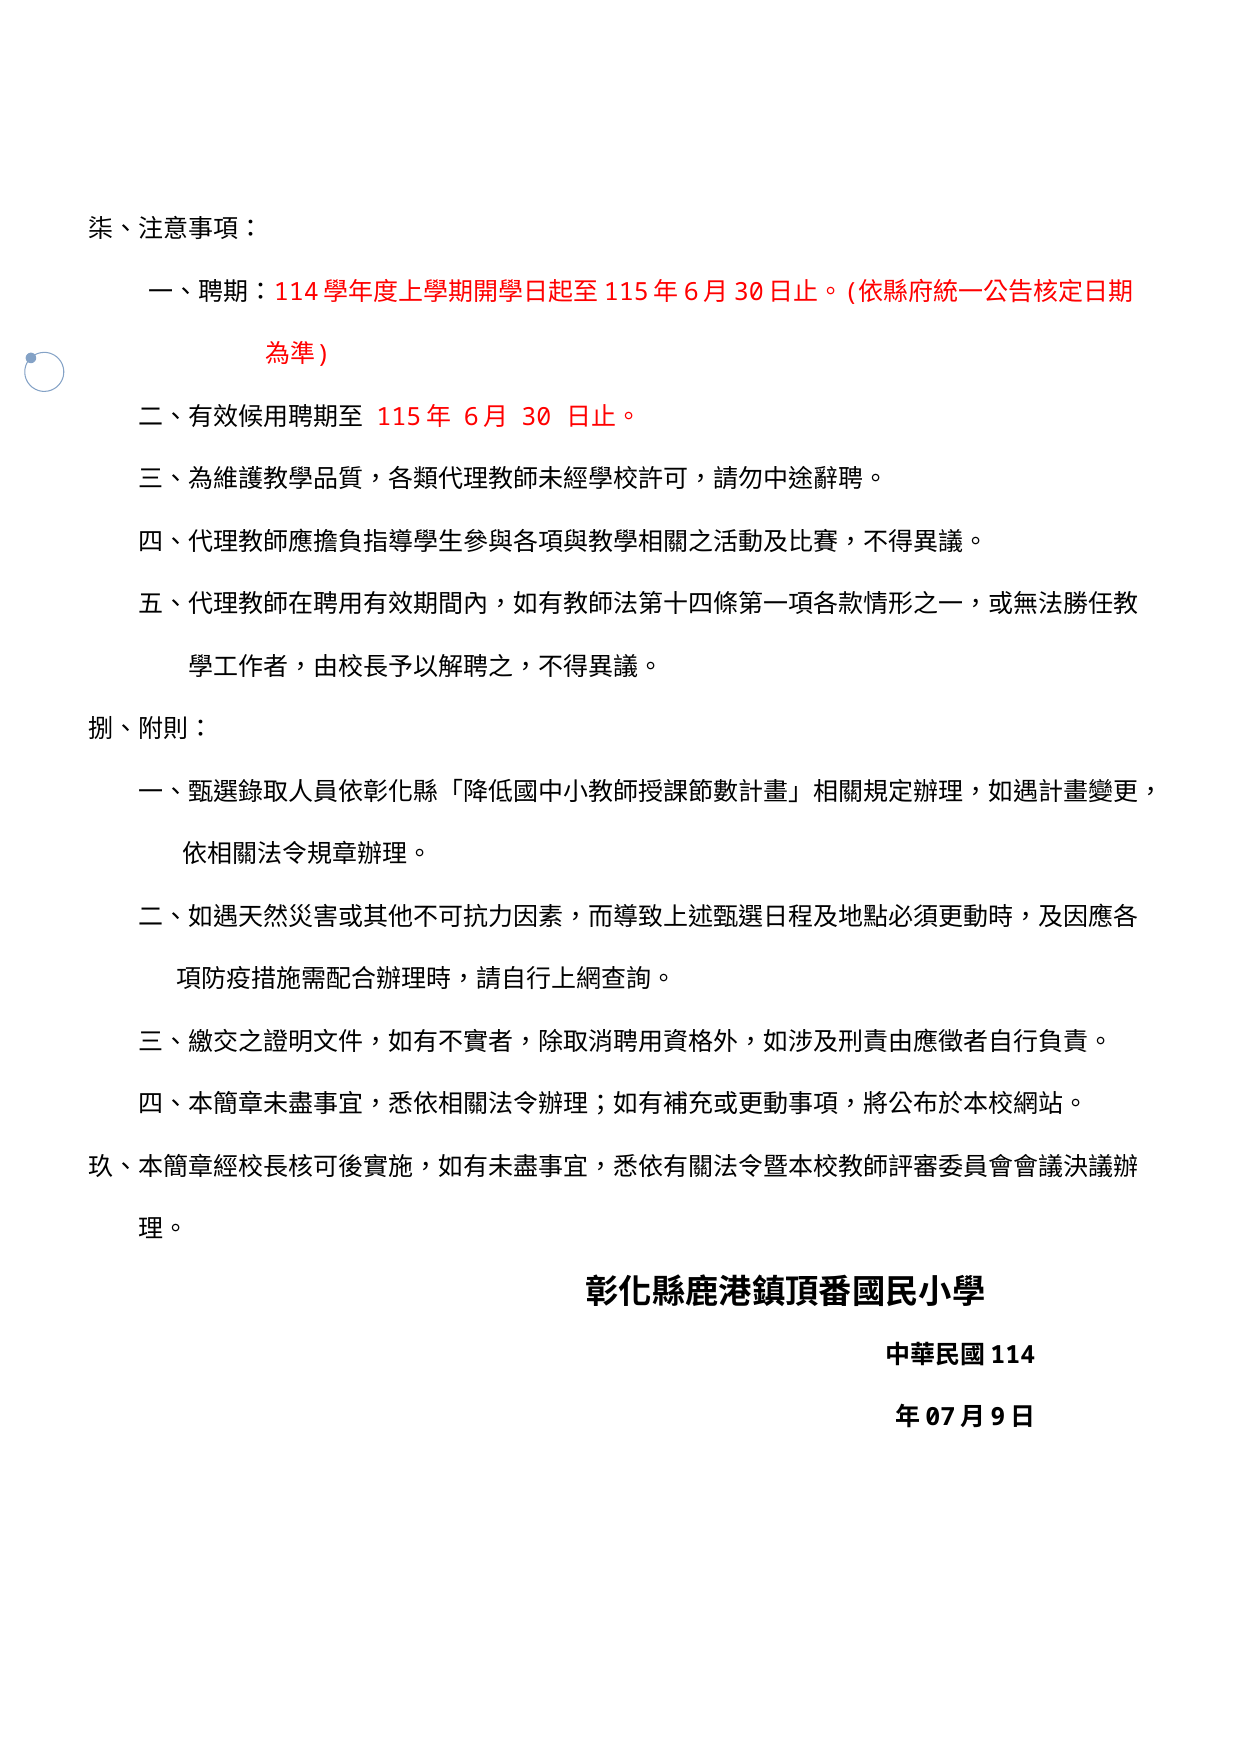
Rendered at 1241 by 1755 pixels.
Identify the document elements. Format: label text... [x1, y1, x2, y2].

text 柒、注意事項： [89, 185, 1152, 248]
text 二、如遇天然災害或其他不可抗力因素，而導致上述甄選日程及地點必須更動時，及因應各項防疫措施需配合辦理時，請自行上網查詢。 [139, 873, 1152, 998]
text 中華民國114年07月9日 [89, 1310, 1035, 1435]
text 玖、本簡章經校長核可後實施，如有未盡事宜，悉依有關法令暨本校教師評審委員會會議決議辦理。 [89, 1123, 1152, 1248]
text 捌、附則： [89, 685, 1152, 748]
text 二、有效候用聘期至 115年 6月 30 日止。 [89, 373, 1152, 435]
text 三、為維護教學品質，各類代理教師未經學校許可，請勿中途辭聘。 [89, 435, 1152, 498]
text 四、本簡章未盡事宜，悉依相關法令辦理；如有補充或更動事項，將公布於本校網站。 [139, 1060, 1152, 1123]
text 五、代理教師在聘用有效期間內，如有教師法第十四條第一項各款情形之一，或無法勝任教學工作者，由校長予以解聘之，不得異議。 [139, 560, 1152, 685]
text 四、代理教師應擔負指導學生參與各項與教學相關之活動及比賽，不得異議。 [139, 498, 1152, 560]
text 一、聘期：114學年度上學期開學日起至115年6月30日止。(依縣府統一公告核定日期為準) [89, 248, 1152, 373]
text 彰化縣鹿港鎮頂番國民小學 [89, 1248, 1035, 1310]
text 三、繳交之證明文件，如有不實者，除取消聘用資格外，如涉及刑責由應徵者自行負責。 [139, 998, 1152, 1060]
text 一、甄選錄取人員依彰化縣「降低國中小教師授課節數計畫」相關規定辦理，如遇計畫變更，依相關法令規章辦理。 [139, 748, 1152, 873]
